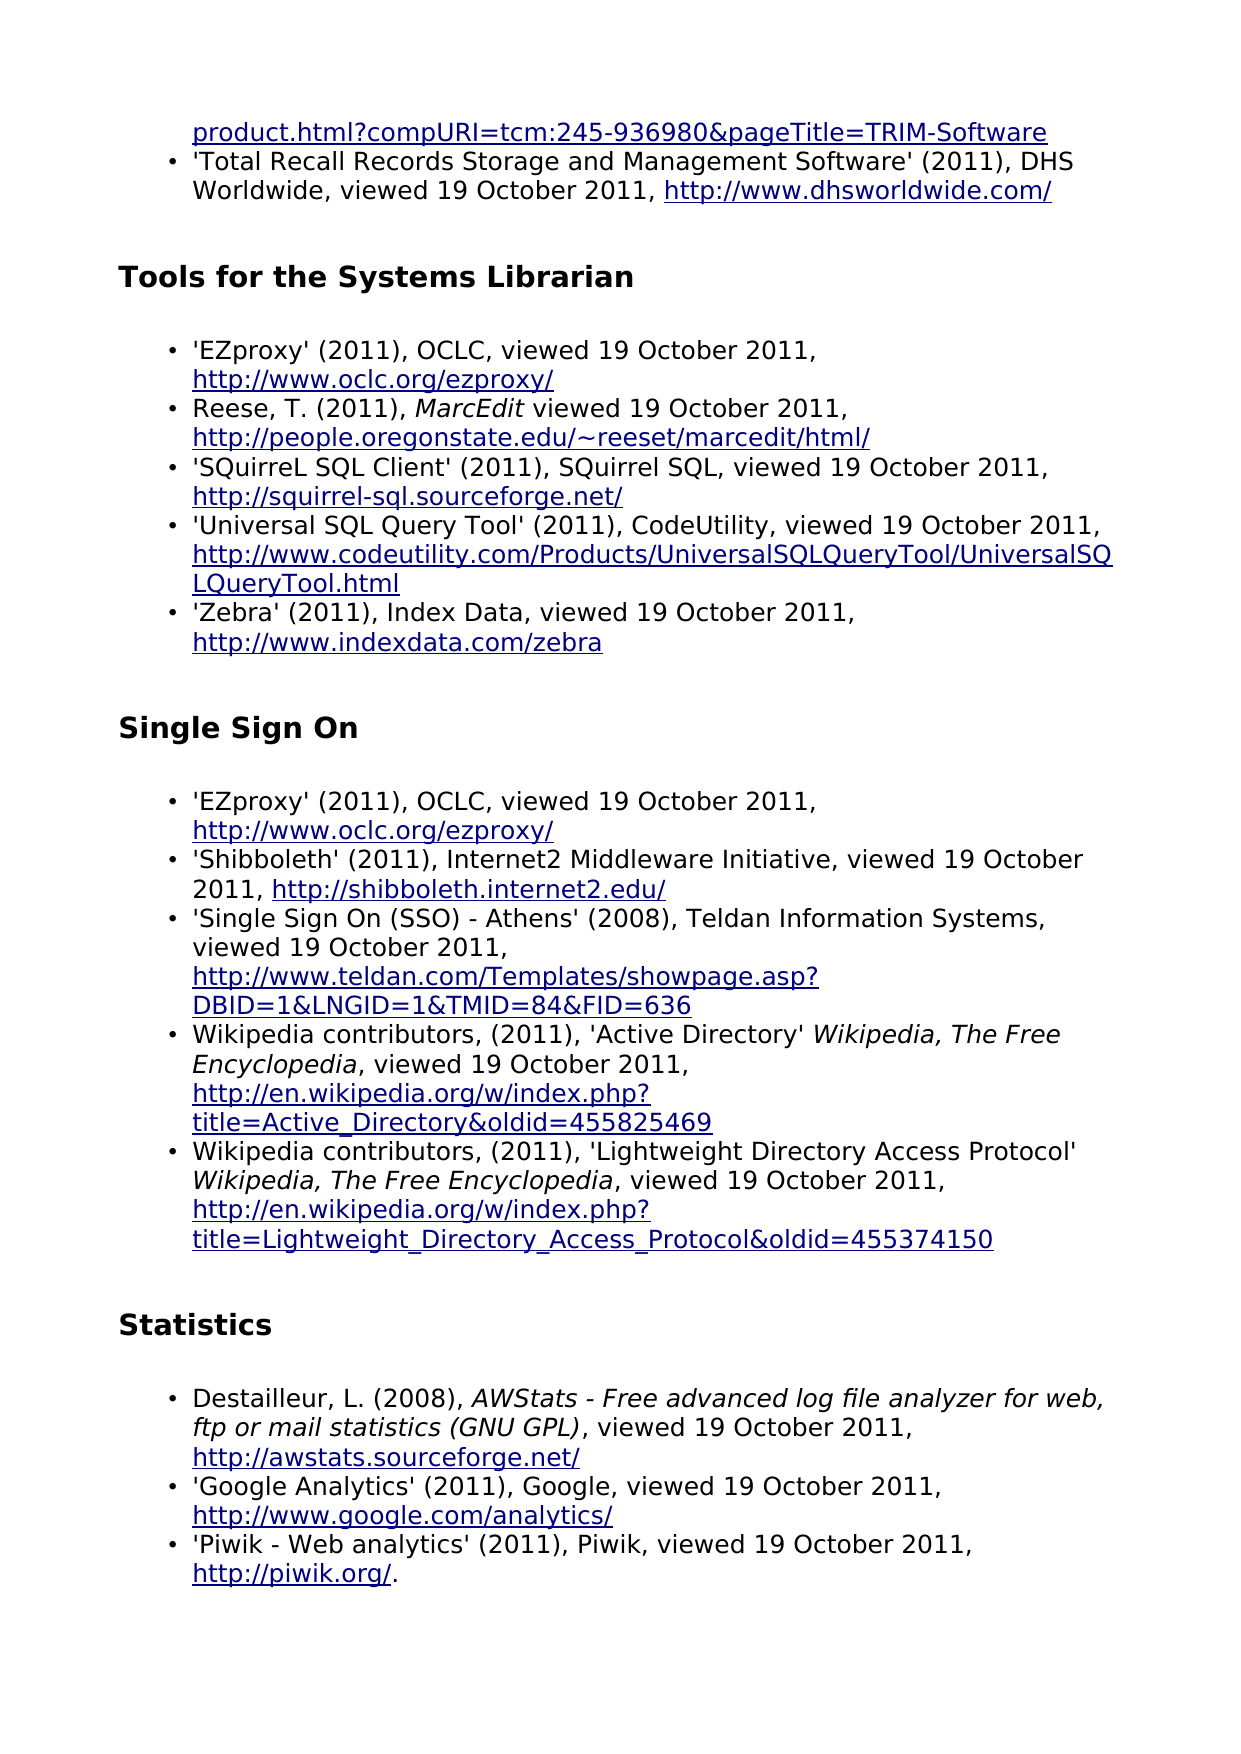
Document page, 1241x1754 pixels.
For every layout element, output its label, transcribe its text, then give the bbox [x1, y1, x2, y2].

subtitle Single Sign On [118, 711, 1122, 745]
list 'Shibboleth' (2011), Internet2 Middleware Initiative, viewed 19 October 2011, http://shibboleth.internet2.edu/ [177, 846, 1122, 904]
subtitle Tools for the Systems Librarian [118, 260, 1122, 294]
list 'Google Analytics' (2011), Google, viewed 19 October 2011, http://www.google.com/analytics/ [177, 1472, 1122, 1530]
list 'Single Sign On (SSO) - Athens' (2008), Teldan Information Systems, viewed 19 October 2011, http://www.teldan.com/Templates/showpage.asp?DBID=1&LNGID=1&TMID=84&FID=636 [177, 904, 1122, 1021]
list Wikipedia contributors, (2011), 'Active Directory' Wikipedia, The Free Encyclopedia, viewed 19 October 2011, http://en.wikipedia.org/w/index.php?title=Active_Directory&oldid=455825469 [177, 1021, 1122, 1137]
list 'EZproxy' (2011), OCLC, viewed 19 October 2011, http://www.oclc.org/ezproxy/ [177, 336, 1122, 394]
list Wikipedia contributors, (2011), 'Lightweight Directory Access Protocol' Wikipedia, The Free Encyclopedia, viewed 19 October 2011, http://en.wikipedia.org/w/index.php?title=Lightweight_Directory_Access_Protocol&oldid=455374150 [177, 1137, 1122, 1254]
subtitle Statistics [118, 1308, 1122, 1342]
list 'Piwik - Web analytics' (2011), Piwik, viewed 19 October 2011, http://piwik.org/. [177, 1530, 1122, 1588]
list product.html?compURI=tcm:245-936980&pageTitle=TRIM-Software [177, 118, 1122, 147]
list 'Total Recall Records Storage and Management Software' (2011), DHS Worldwide, viewed 19 October 2011, http://www.dhsworldwide.com/ [177, 147, 1122, 206]
list 'Zebra' (2011), Index Data, viewed 19 October 2011, http://www.indexdata.com/zebra [177, 598, 1122, 657]
list Reese, T. (2011), MarcEdit viewed 19 October 2011, http://people.oregonstate.edu/~reeset/marcedit/html/ [177, 394, 1122, 453]
list 'EZproxy' (2011), OCLC, viewed 19 October 2011, http://www.oclc.org/ezproxy/ [177, 787, 1122, 846]
list 'Universal SQL Query Tool' (2011), CodeUtility, viewed 19 October 2011, http://www.codeutility.com/Products/UniversalSQLQueryTool/UniversalSQLQueryTool.html [177, 511, 1122, 598]
list 'SQuirreL SQL Client' (2011), SQuirrel SQL, viewed 19 October 2011, http://squirrel-sql.sourceforge.net/ [177, 453, 1122, 511]
list Destailleur, L. (2008), AWStats - Free advanced log file analyzer for web, ftp or mail statistics (GNU GPL), viewed 19 October 2011, http://awstats.sourceforge.net/ [177, 1384, 1122, 1472]
